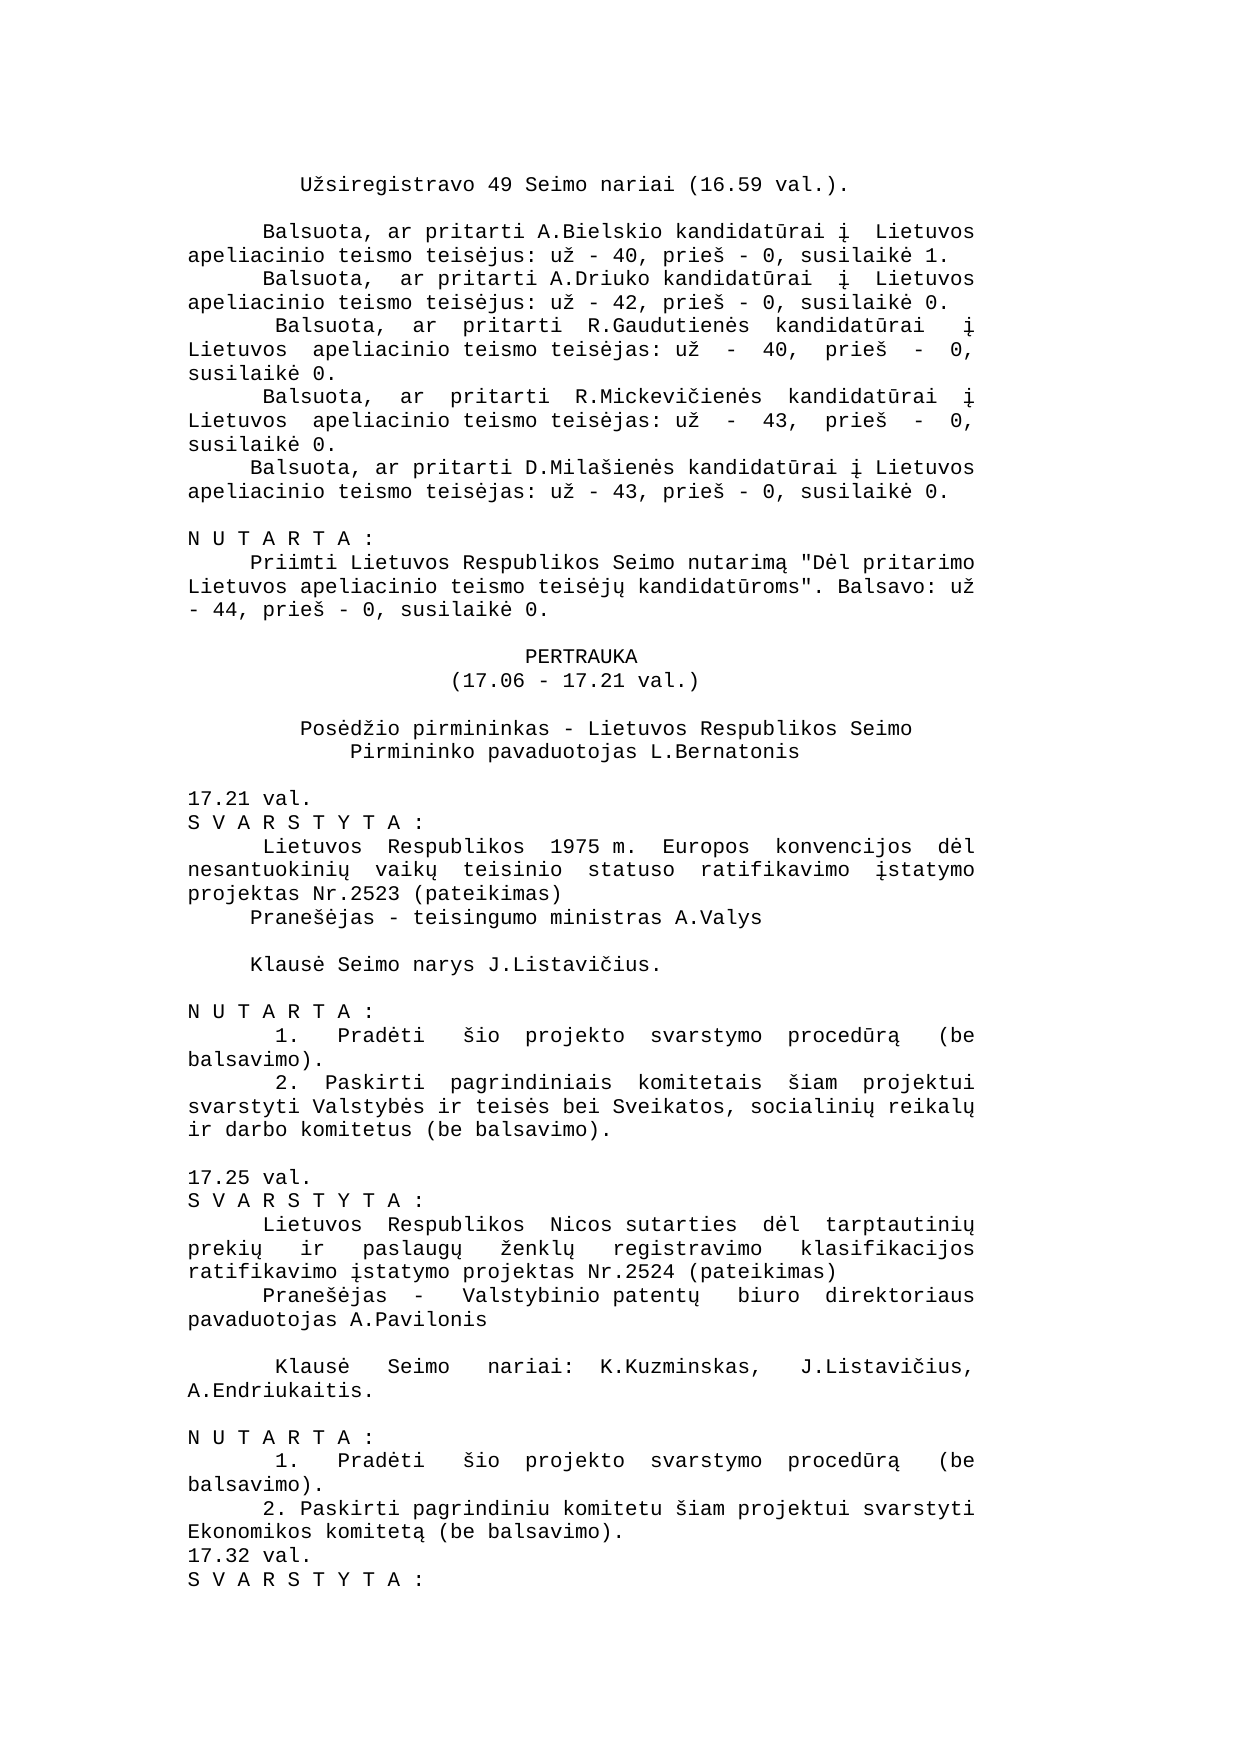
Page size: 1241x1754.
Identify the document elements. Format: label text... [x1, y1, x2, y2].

text 17.32 val. [187, 1545, 1053, 1569]
text Lietuvos apeliacinio teismo teisėjas: už - 43, prieš - 0, [187, 410, 1053, 434]
text pavaduotojas A.Pavilonis [187, 1309, 1053, 1332]
text Pirmininko pavaduotojas L.Bernatonis [187, 741, 1053, 765]
text 2. Paskirti pagrindiniu komitetu šiam projektui svarstyti [187, 1498, 1053, 1521]
text S V A R S T Y T A : [187, 1190, 1053, 1214]
text Pranešėjas - Valstybinio patentų biuro direktoriaus [187, 1285, 1053, 1309]
text A.Endriukaitis. [187, 1379, 1053, 1403]
text apeliacinio teismo teisėjus: už - 40, prieš - 0, susilaikė 1. [187, 244, 1053, 268]
text Klausė Seimo nariai: K.Kuzminskas, J.Listavičius, [187, 1356, 1053, 1379]
text Balsuota, ar pritarti A.Bielskio kandidatūrai į Lietuvos [187, 221, 1053, 244]
text 2. Paskirti pagrindiniais komitetais šiam projektui [187, 1072, 1053, 1096]
text prekių ir paslaugų ženklų registravimo klasifikacijos [187, 1238, 1053, 1261]
text balsavimo). [187, 1474, 1053, 1498]
text 17.21 val. [187, 788, 1053, 812]
text Balsuota, ar pritarti D.Milašienės kandidatūrai į Lietuvos [187, 457, 1053, 481]
text svarstyti Valstybės ir teisės bei Sveikatos, socialinių reikalų [187, 1096, 1053, 1119]
text Pranešėjas - teisingumo ministras A.Valys [187, 907, 1053, 930]
text Balsuota, ar pritarti A.Driuko kandidatūrai į Lietuvos [187, 268, 1053, 292]
text - 44, prieš - 0, susilaikė 0. [187, 599, 1053, 623]
text Lietuvos Respublikos Nicos sutarties dėl tarptautinių [187, 1214, 1053, 1238]
text balsavimo). [187, 1048, 1053, 1072]
text projektas Nr.2523 (pateikimas) [187, 883, 1053, 907]
text Priimti Lietuvos Respublikos Seimo nutarimą "Dėl pritarimo [187, 552, 1053, 576]
text S V A R S T Y T A : [187, 812, 1053, 836]
text nesantuokinių vaikų teisinio statuso ratifikavimo įstatymo [187, 859, 1053, 883]
text N U T A R T A : [187, 528, 1053, 552]
text (17.06 - 17.21 val.) [187, 670, 1053, 694]
text S V A R S T Y T A : [187, 1569, 1053, 1592]
text Ekonomikos komitetą (be balsavimo). [187, 1521, 1053, 1545]
text Lietuvos apeliacinio teismo teisėjas: už - 40, prieš - 0, [187, 339, 1053, 363]
text apeliacinio teismo teisėjus: už - 42, prieš - 0, susilaikė 0. [187, 292, 1053, 316]
text N U T A R T A : [187, 1427, 1053, 1451]
text Užsiregistravo 49 Seimo nariai (16.59 val.). [187, 174, 1053, 197]
text ir darbo komitetus (be balsavimo). [187, 1119, 1053, 1143]
text PERTRAUKA [187, 647, 1053, 670]
text Balsuota, ar pritarti R.Gaudutienės kandidatūrai į [187, 316, 1053, 339]
text N U T A R T A : [187, 1001, 1053, 1025]
text Balsuota, ar pritarti R.Mickevičienės kandidatūrai į [187, 386, 1053, 410]
text Posėdžio pirmininkas - Lietuvos Respublikos Seimo [187, 717, 1053, 741]
text Lietuvos Respublikos 1975 m. Europos konvencijos dėl [187, 836, 1053, 859]
text apeliacinio teismo teisėjas: už - 43, prieš - 0, susilaikė 0. [187, 481, 1053, 505]
text 17.25 val. [187, 1167, 1053, 1190]
text ratifikavimo įstatymo projektas Nr.2524 (pateikimas) [187, 1261, 1053, 1285]
text Klausė Seimo narys J.Listavičius. [187, 954, 1053, 978]
text Lietuvos apeliacinio teismo teisėjų kandidatūroms". Balsavo: už [187, 576, 1053, 599]
text susilaikė 0. [187, 363, 1053, 386]
text 1. Pradėti šio projekto svarstymo procedūrą (be [187, 1025, 1053, 1048]
text susilaikė 0. [187, 434, 1053, 457]
text 1. Pradėti šio projekto svarstymo procedūrą (be [187, 1451, 1053, 1474]
